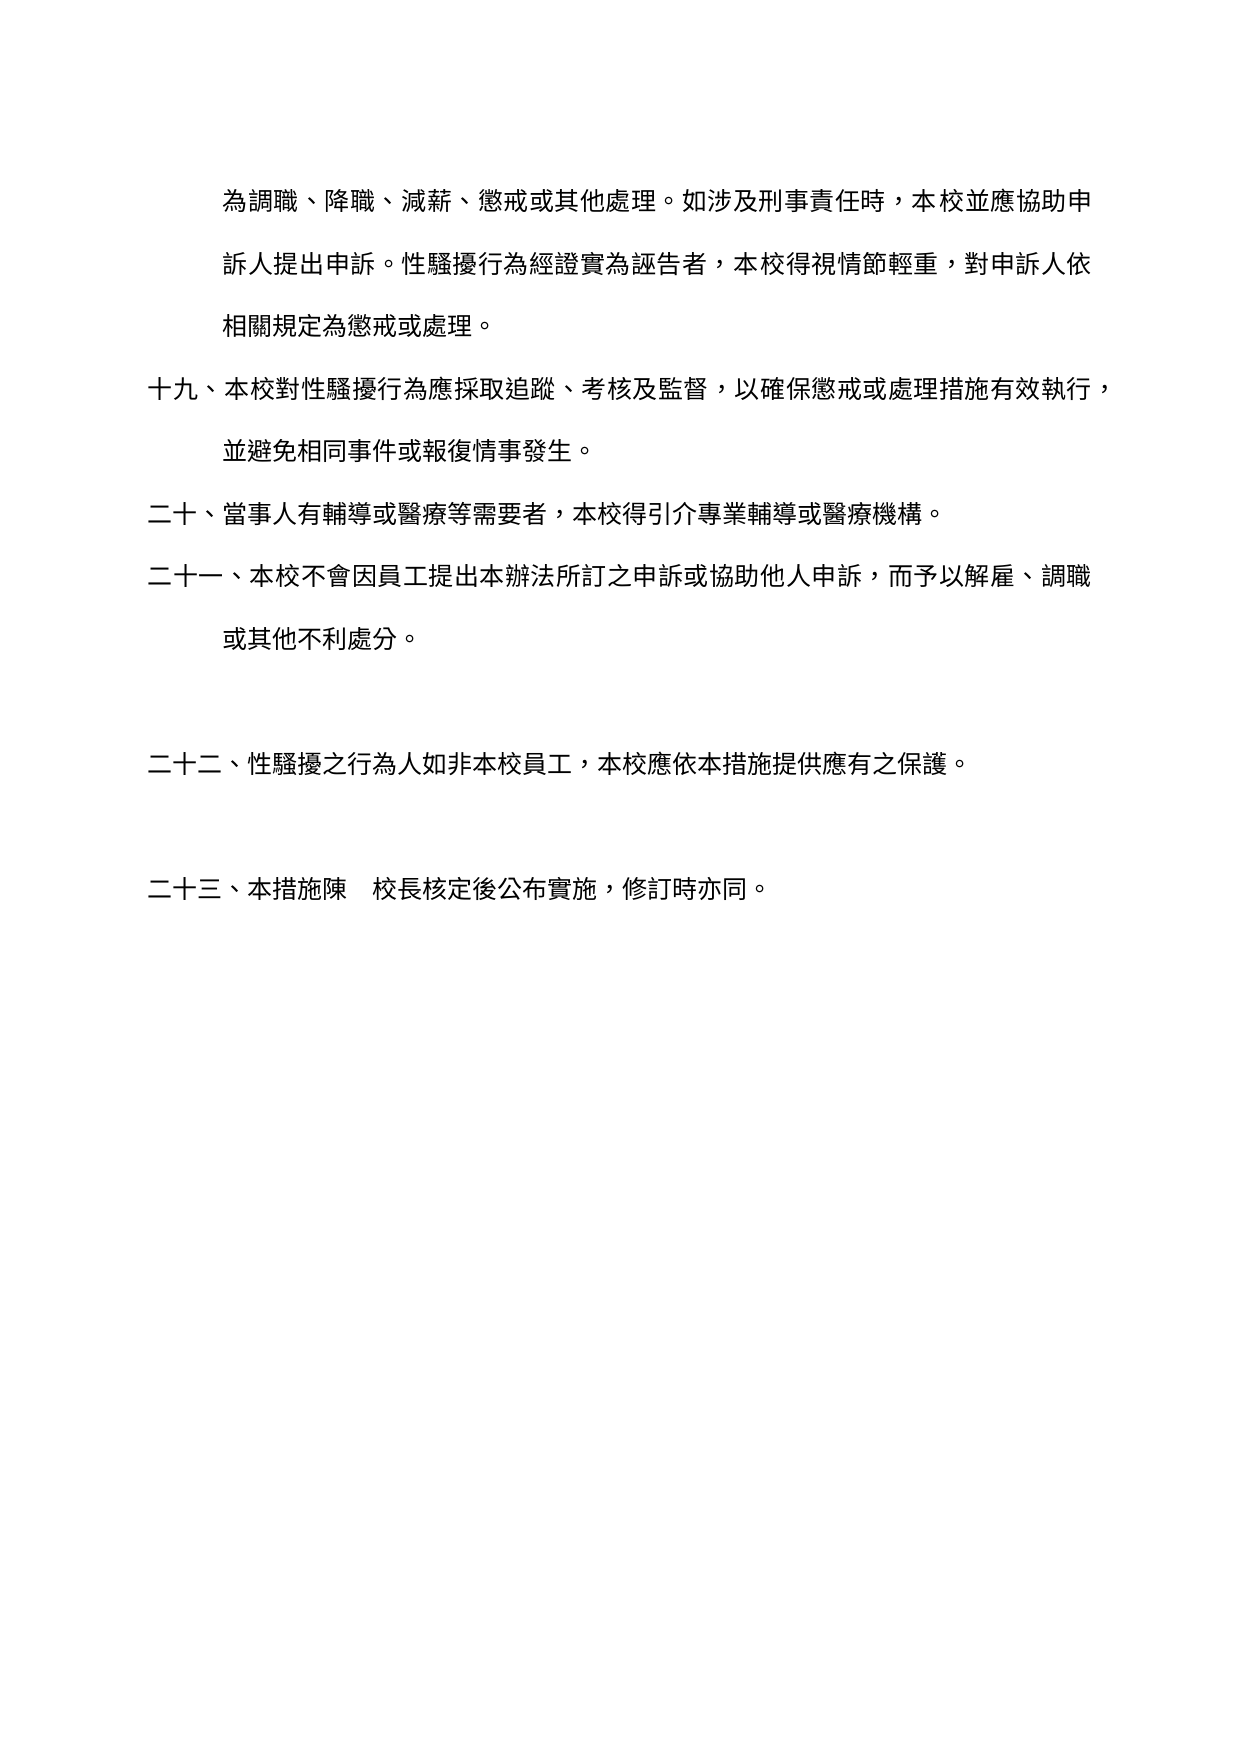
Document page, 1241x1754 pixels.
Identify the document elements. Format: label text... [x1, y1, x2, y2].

text 二十、當事人有輔導或醫療等需要者，本校得引介專業輔導或醫療機構。 [148, 471, 1092, 533]
text 十九、本校對性騷擾行為應採取追蹤、考核及監督，以確保懲戒或處理措施有效執行，並避免相同事件或報復情事發生。 [148, 346, 1092, 471]
text 二十一、本校不會因員工提出本辦法所訂之申訴或協助他人申訴，而予以解雇、調職或其他不利處分。 [148, 533, 1092, 658]
text 為調職、降職、減薪、懲戒或其他處理。如涉及刑事責任時，本校並應協助申訴人提出申訴。性騷擾行為經證實為誣告者，本校得視情節輕重，對申訴人依相關規定為懲戒或處理。 [148, 158, 1092, 346]
text 二十三、本措施陳 校長核定後公布實施，修訂時亦同。 [148, 846, 1092, 908]
text 二十二、性騷擾之行為人如非本校員工，本校應依本措施提供應有之保護。 [148, 721, 1092, 783]
